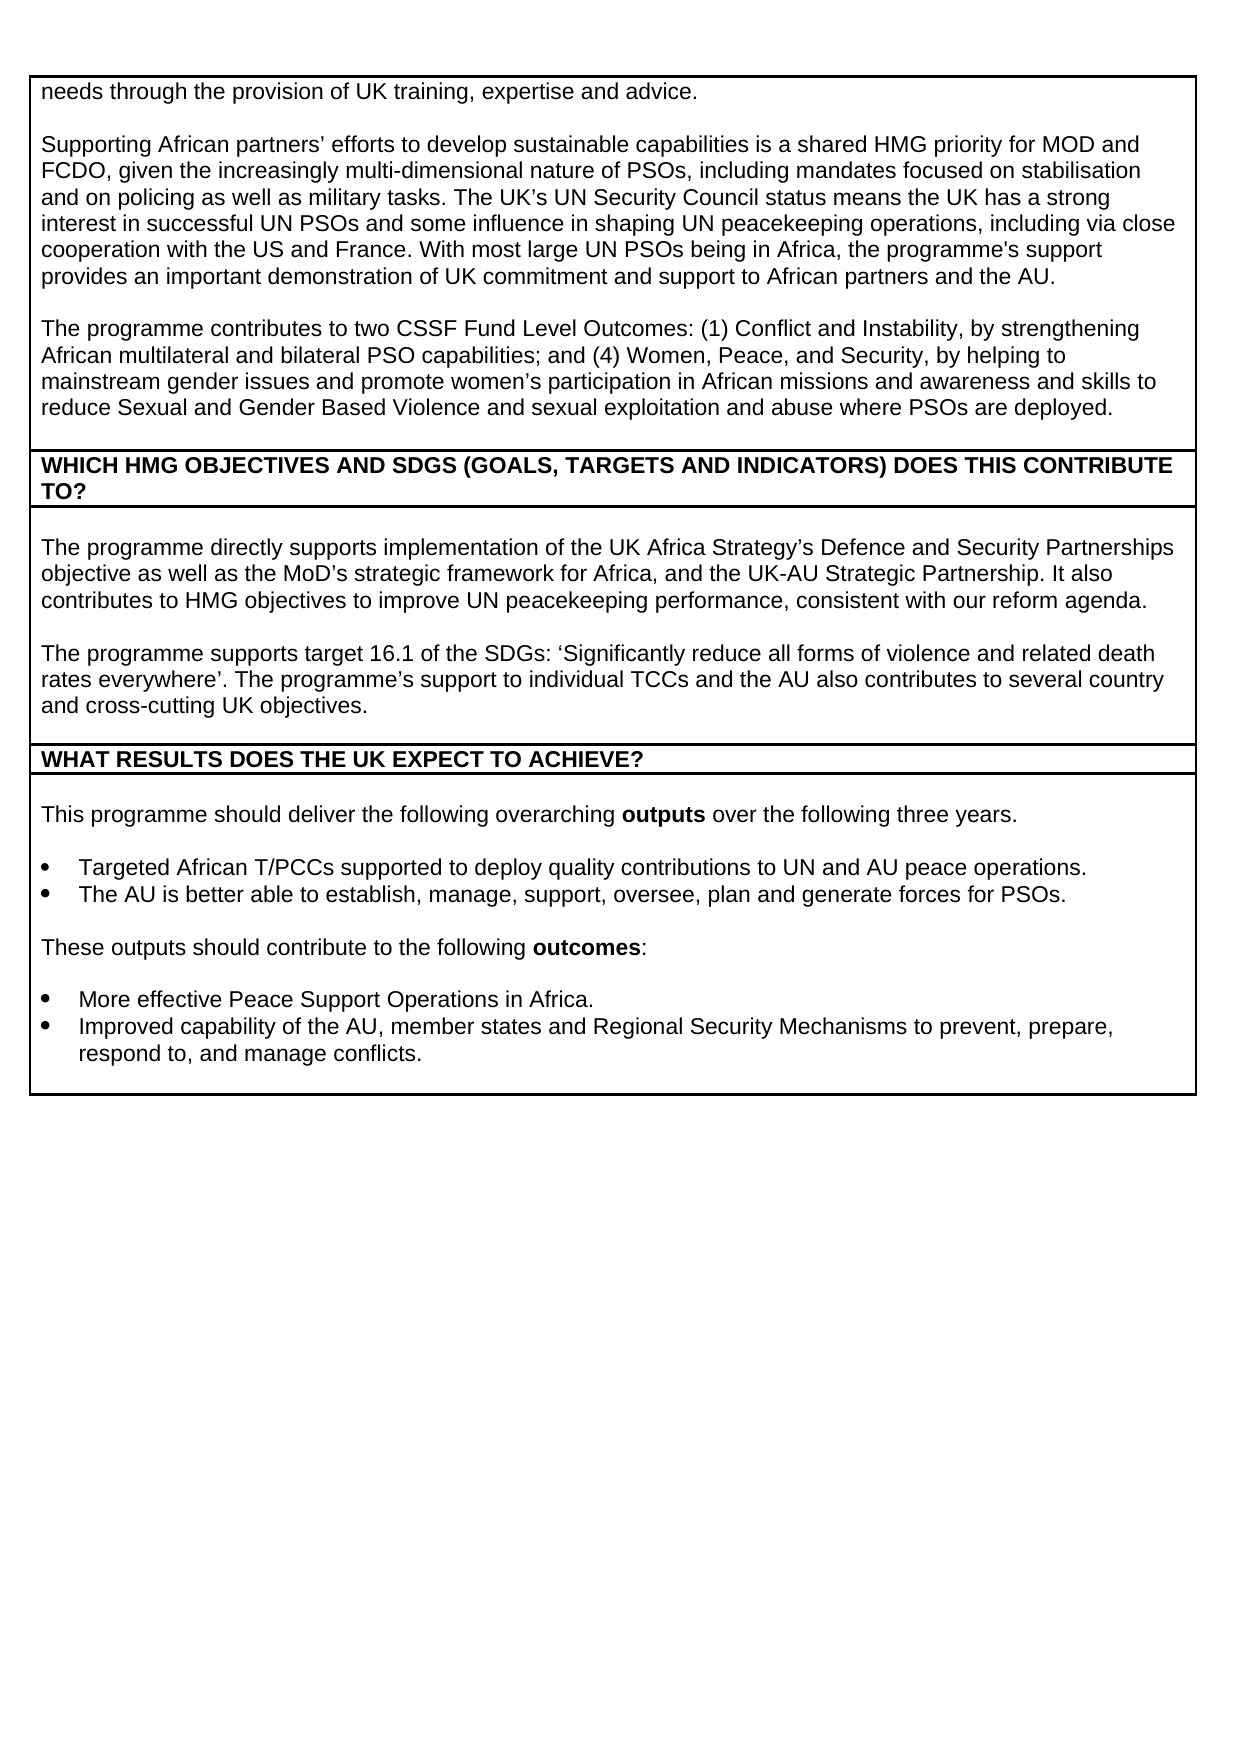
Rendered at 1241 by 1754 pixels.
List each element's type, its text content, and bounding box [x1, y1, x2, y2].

table_cell This programme should deliver the following overarching outputs over the following three years. Targeted African T/PCCs supported to deploy quality contributions to UN and AU peace operations. The AU is better able to establish, manage, support, oversee, plan and generate forces for PSOs. These outputs should contribute to the following outcomes: More effective Peace Support Operations in Africa. Improved capability of the AU, member states and Regional Security Mechanisms to prevent, prepare, respond to, and manage conflicts. [31, 775, 1195, 1093]
table_cell [296, 1096, 396, 1149]
table_cell Which HMG objectives and SDGs (goals, targets and indicators) does this contribute to? [31, 452, 1195, 504]
table_cell WHAT RESULTS DOES THE UK EXPECT TO ACHIEVE? [31, 746, 1195, 772]
table_cell [798, 1096, 975, 1149]
table_cell [608, 1096, 709, 1149]
table_cell [502, 1096, 608, 1149]
table_cell [396, 1096, 502, 1149]
table_cell needs through the provision of UK training, expertise and advice. Supporting African partners’ efforts to develop sustainable capabilities is a shared HMG priority for MOD and FCDO, given the increasingly multi-dimensional nature of PSOs, including mandates focused on stabilisation and on policing as well as military tasks. The UK’s UN Security Council status means the UK has a strong interest in successful UN PSOs and some influence in shaping UN peacekeeping operations, including via close cooperation with the US and France. With most large UN PSOs being in Africa, the programme's support provides an important demonstration of UK commitment and support to African partners and the AU. The programme contributes to two CSSF Fund Level Outcomes: (1) Conflict and Instability, by strengthening African multilateral and bilateral PSO capabilities; and (4) Women, Peace, and Security, by helping to mainstream gender issues and promote women’s participation in African missions and awareness and skills to reduce Sexual and Gender Based Violence and sexual exploitation and abuse where PSOs are deployed. [31, 78, 1195, 449]
table_cell The programme directly supports implementation of the UK Africa Strategy’s Defence and Security Partnerships objective as well as the MoD’s strategic framework for Africa, and the UK-AU Strategic Partnership. It also contributes to HMG objectives to improve UN peacekeeping performance, consistent with our reform agenda. The programme supports target 16.1 of the SDGs: ‘Significantly reduce all forms of violence and related death rates everywhere’. The programme’s support to individual TCCs and the AU also contributes to several country and cross-cutting UK objectives. [31, 508, 1195, 742]
table_cell [709, 1096, 797, 1149]
table_cell [30, 1096, 296, 1149]
table_cell [975, 1096, 1196, 1149]
